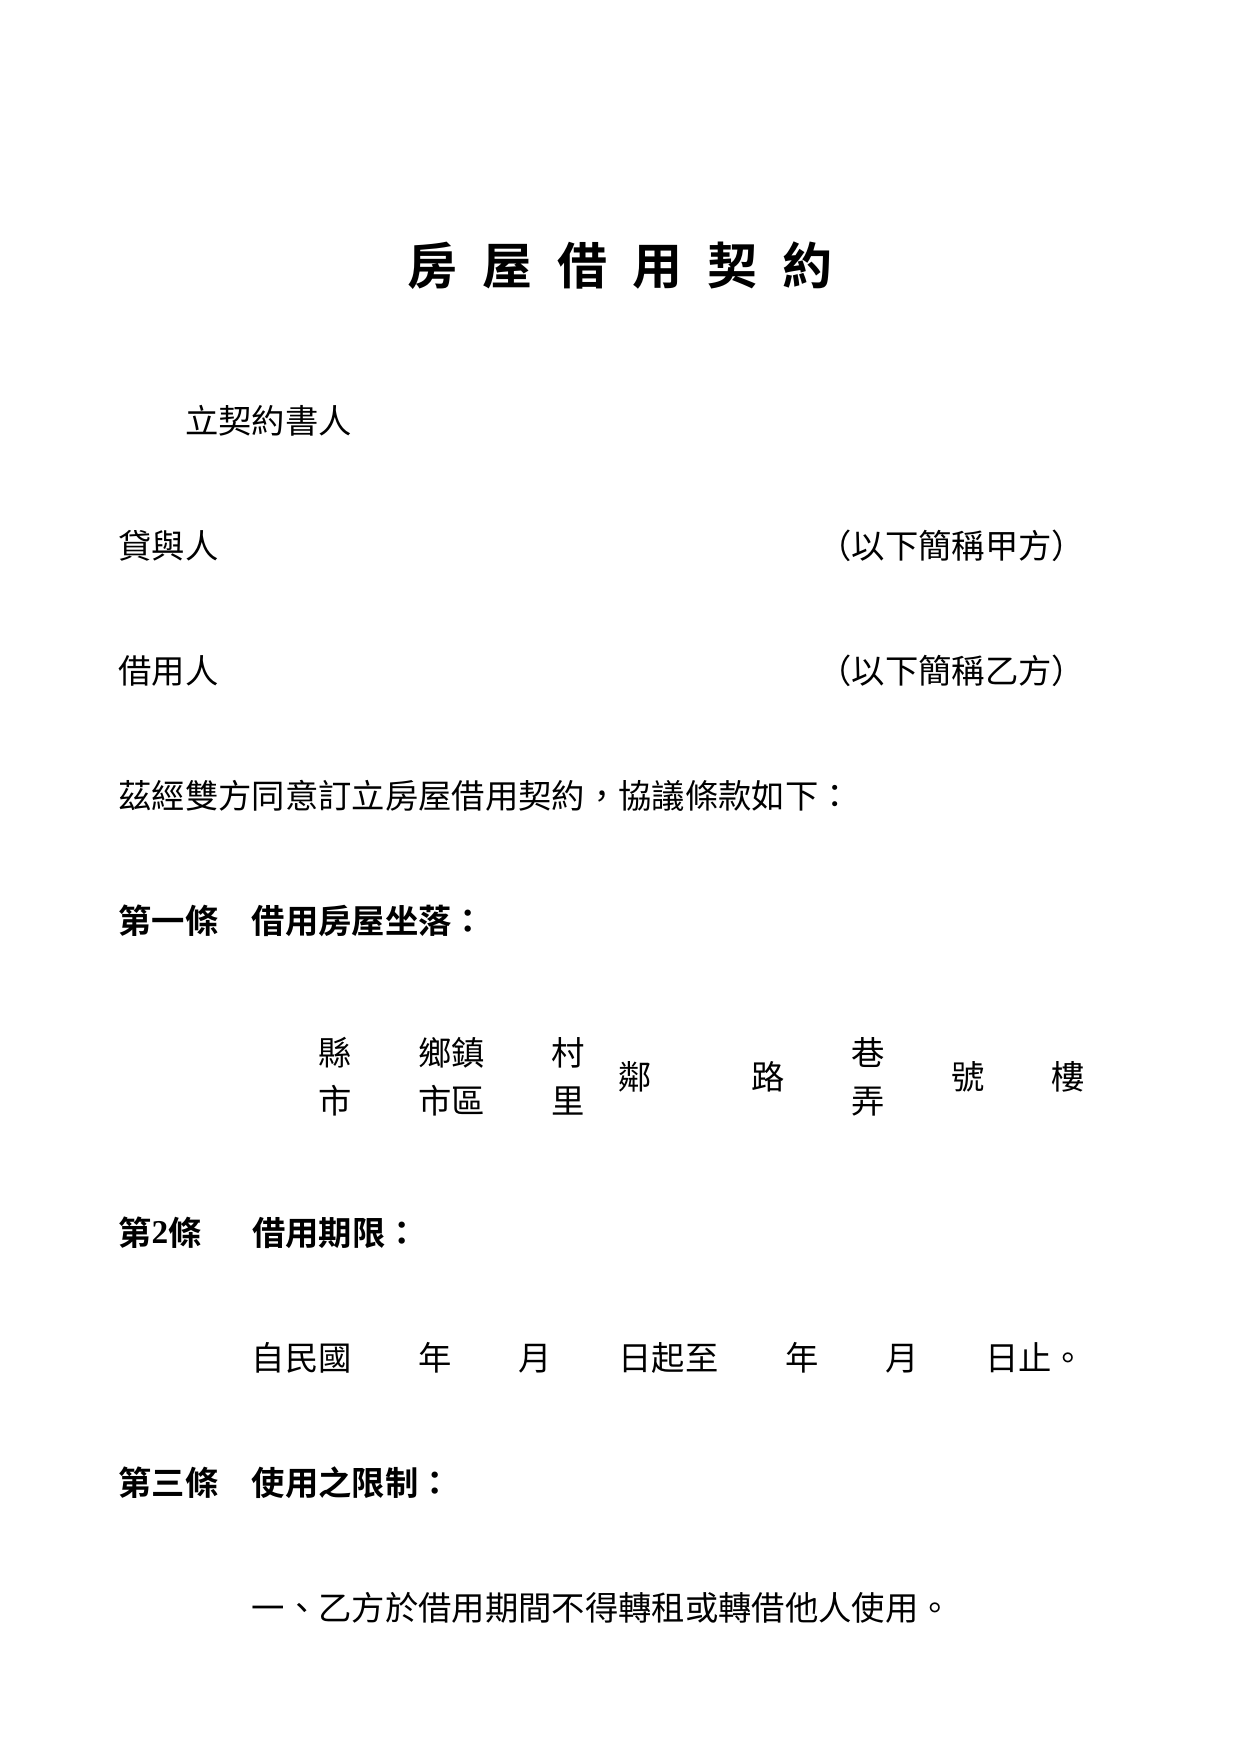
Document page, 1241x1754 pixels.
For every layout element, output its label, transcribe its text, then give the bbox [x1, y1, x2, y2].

text 縣市 鄉鎮市區 村里 鄰 路 巷弄 號 樓 [118, 1002, 1122, 1127]
text 第一條 借用房屋坐落： [118, 877, 1122, 939]
list 借用期限： [118, 1189, 1122, 1252]
text 茲經雙方同意訂立房屋借用契約，協議條款如下： [118, 752, 1122, 814]
text 一、乙方於借用期間不得轉租或轉借他人使用。 [251, 1564, 1122, 1627]
text 房 屋 借 用 契 約 [118, 189, 1122, 314]
text 借用人 （以下簡稱乙方） [118, 627, 1122, 689]
text 自民國 年 月 日起至 年 月 日止。 [118, 1314, 1122, 1377]
text 立契約書人 [118, 377, 1122, 439]
text 貸與人 （以下簡稱甲方） [118, 502, 1122, 564]
text 第三條 使用之限制： [118, 1439, 1122, 1502]
